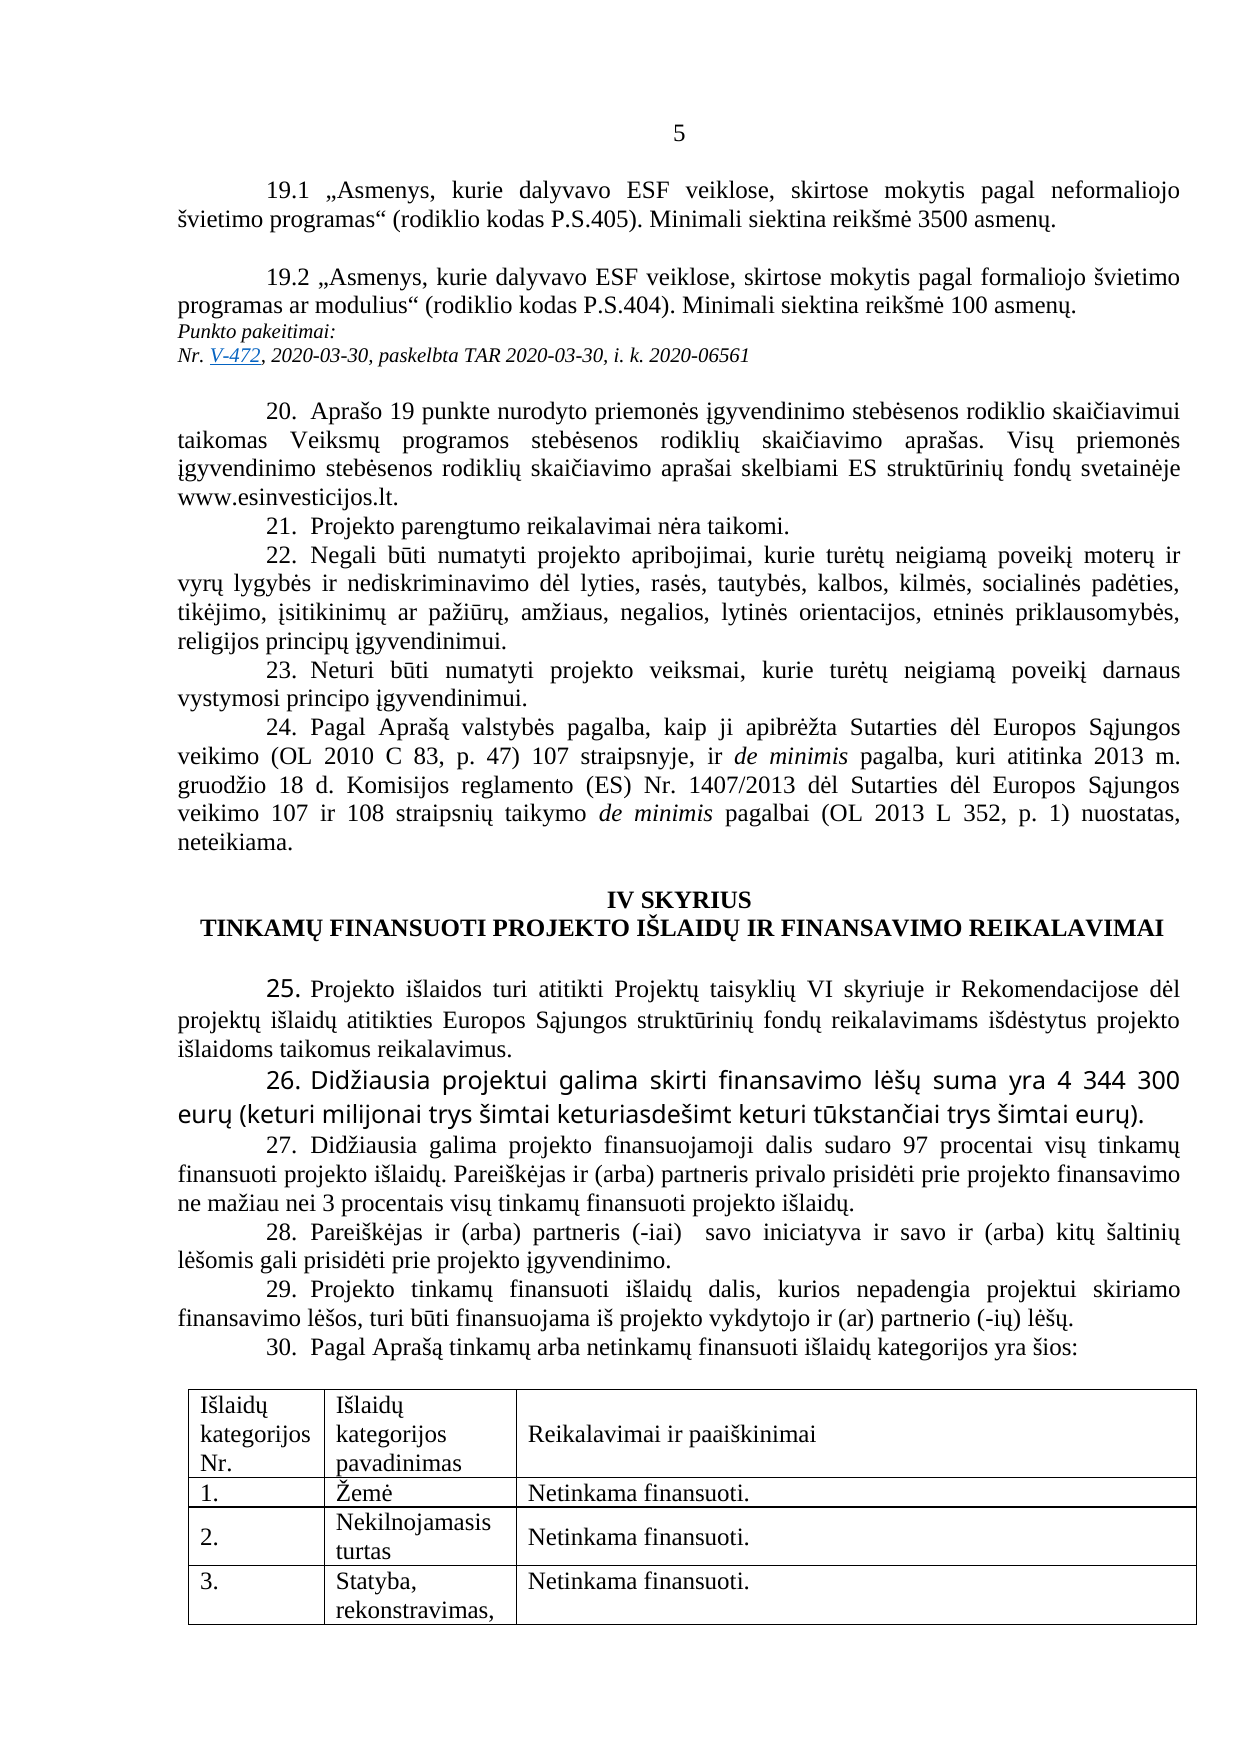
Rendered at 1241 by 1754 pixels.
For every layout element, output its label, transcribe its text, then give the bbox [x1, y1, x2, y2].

text 22. Negali būti numatyti projekto apribojimai, kurie turėtų neigiamą poveikį moterų ir vyrų lygybės ir nediskriminavimo dėl lyties, rasės, tautybės, kalbos, kilmės, socialinės padėties, tikėjimo, įsitikinimų ar pažiūrų, amžiaus, negalios, lytinės orientacijos, etninės priklausomybės, religijos principų įgyvendinimui. [177, 540, 1181, 655]
table_cell 1. [189, 1478, 324, 1506]
text 25. Projekto išlaidos turi atitikti Projektų taisyklių VI skyriuje ir Rekomendacijose dėl projektų išlaidų atitikties Europos Sąjungos struktūrinių fondų reikalavimams išdėstytus projekto išlaidoms taikomus reikalavimus. [177, 971, 1181, 1062]
table_header Reikalavimai ir paaiškinimai [517, 1390, 1196, 1477]
text 29. Projekto tinkamų finansuoti išlaidų dalis, kurios nepadengia projektui skiriamo finansavimo lėšos, turi būti finansuojama iš projekto vykdytojo ir (ar) partnerio (-ių) lėšų. [177, 1274, 1181, 1332]
text 19.1 „Asmenys, kurie dalyvavo ESF veiklose, skirtose mokytis pagal neformaliojo švietimo programas“ (rodiklio kodas P.S.405). Minimali siektina reikšmė 3500 asmenų. [177, 175, 1181, 233]
text 27. Didžiausia galima projekto finansuojamoji dalis sudaro 97 procentai visų tinkamų finansuoti projekto išlaidų. Pareiškėjas ir (arba) partneris privalo prisidėti prie projekto finansavimo ne mažiau nei 3 procentais visų tinkamų finansuoti projekto išlaidų. [177, 1131, 1181, 1217]
text 28. Pareiškėjas ir (arba) partneris (-iai) savo iniciatyva ir savo ir (arba) kitų šaltinių lėšomis gali prisidėti prie projekto įgyvendinimo. [177, 1217, 1181, 1274]
text 30. Pagal Aprašą tinkamų arba netinkamų finansuoti išlaidų kategorijos yra šios: [177, 1332, 1181, 1361]
text TINKAMŲ FINANSUOTI PROJEKTO IŠLAIDŲ IR FINANSAVIMO REIKALAVIMAI [177, 913, 1181, 942]
text Nr. V-472, 2020-03-30, paskelbta TAR 2020-03-30, i. k. 2020-06561 [177, 343, 1181, 367]
text 20. Aprašo 19 punkte nurodyto priemonės įgyvendinimo stebėsenos rodiklio skaičiavimui taikomas Veiksmų programos stebėsenos rodiklių skaičiavimo aprašas. Visų priemonės įgyvendinimo stebėsenos rodiklių skaičiavimo aprašai skelbiami ES struktūrinių fondų svetainėje www.esinvesticijos.lt. [177, 396, 1181, 511]
table_cell Žemė [325, 1478, 516, 1506]
table_cell 2. [189, 1508, 324, 1565]
table_cell Netinkama finansuoti. [517, 1566, 1196, 1623]
text 24. Pagal Aprašą valstybės pagalba, kaip ji apibrėžta Sutarties dėl Europos Sąjungos veikimo (OL 2010 C 83, p. 47) 107 straipsnyje, ir de minimis pagalba, kuri atitinka 2013 m. gruodžio 18 d. Komisijos reglamento (ES) Nr. 1407/2013 dėl Sutarties dėl Europos Sąjungos veikimo 107 ir 108 straipsnių taikymo de minimis pagalbai (OL 2013 L 352, p. 1) nuostatas, neteikiama. [177, 712, 1181, 856]
text 21. Projekto parengtumo reikalavimai nėra taikomi. [177, 511, 1181, 540]
text Punkto pakeitimai: [177, 319, 1181, 343]
table_cell 3. [189, 1566, 324, 1623]
table_cell Netinkama finansuoti. [517, 1508, 1196, 1565]
table_cell Statyba, rekonstravimas, [325, 1566, 516, 1623]
table_cell Netinkama finansuoti. [517, 1478, 1196, 1506]
text 23. Neturi būti numatyti projekto veiksmai, kurie turėtų neigiamą poveikį darnaus vystymosi principo įgyvendinimui. [177, 655, 1181, 712]
table_cell Nekilnojamasis turtas [325, 1508, 516, 1565]
text 26. Didžiausia projektui galima skirti finansavimo lėšų suma yra 4 344 300 eurų (keturi milijonai trys šimtai keturiasdešimt keturi tūkstančiai trys šimtai eurų). [177, 1062, 1181, 1131]
table_header Išlaidų kategorijos Nr. [189, 1390, 324, 1477]
table_header Išlaidų kategorijos pavadinimas [325, 1390, 516, 1477]
text IV SKYRIUS [177, 885, 1181, 913]
text 19.2 „Asmenys, kurie dalyvavo ESF veiklose, skirtose mokytis pagal formaliojo švietimo programas ar modulius“ (rodiklio kodas P.S.404). Minimali siektina reikšmė 100 asmenų. [177, 262, 1181, 319]
